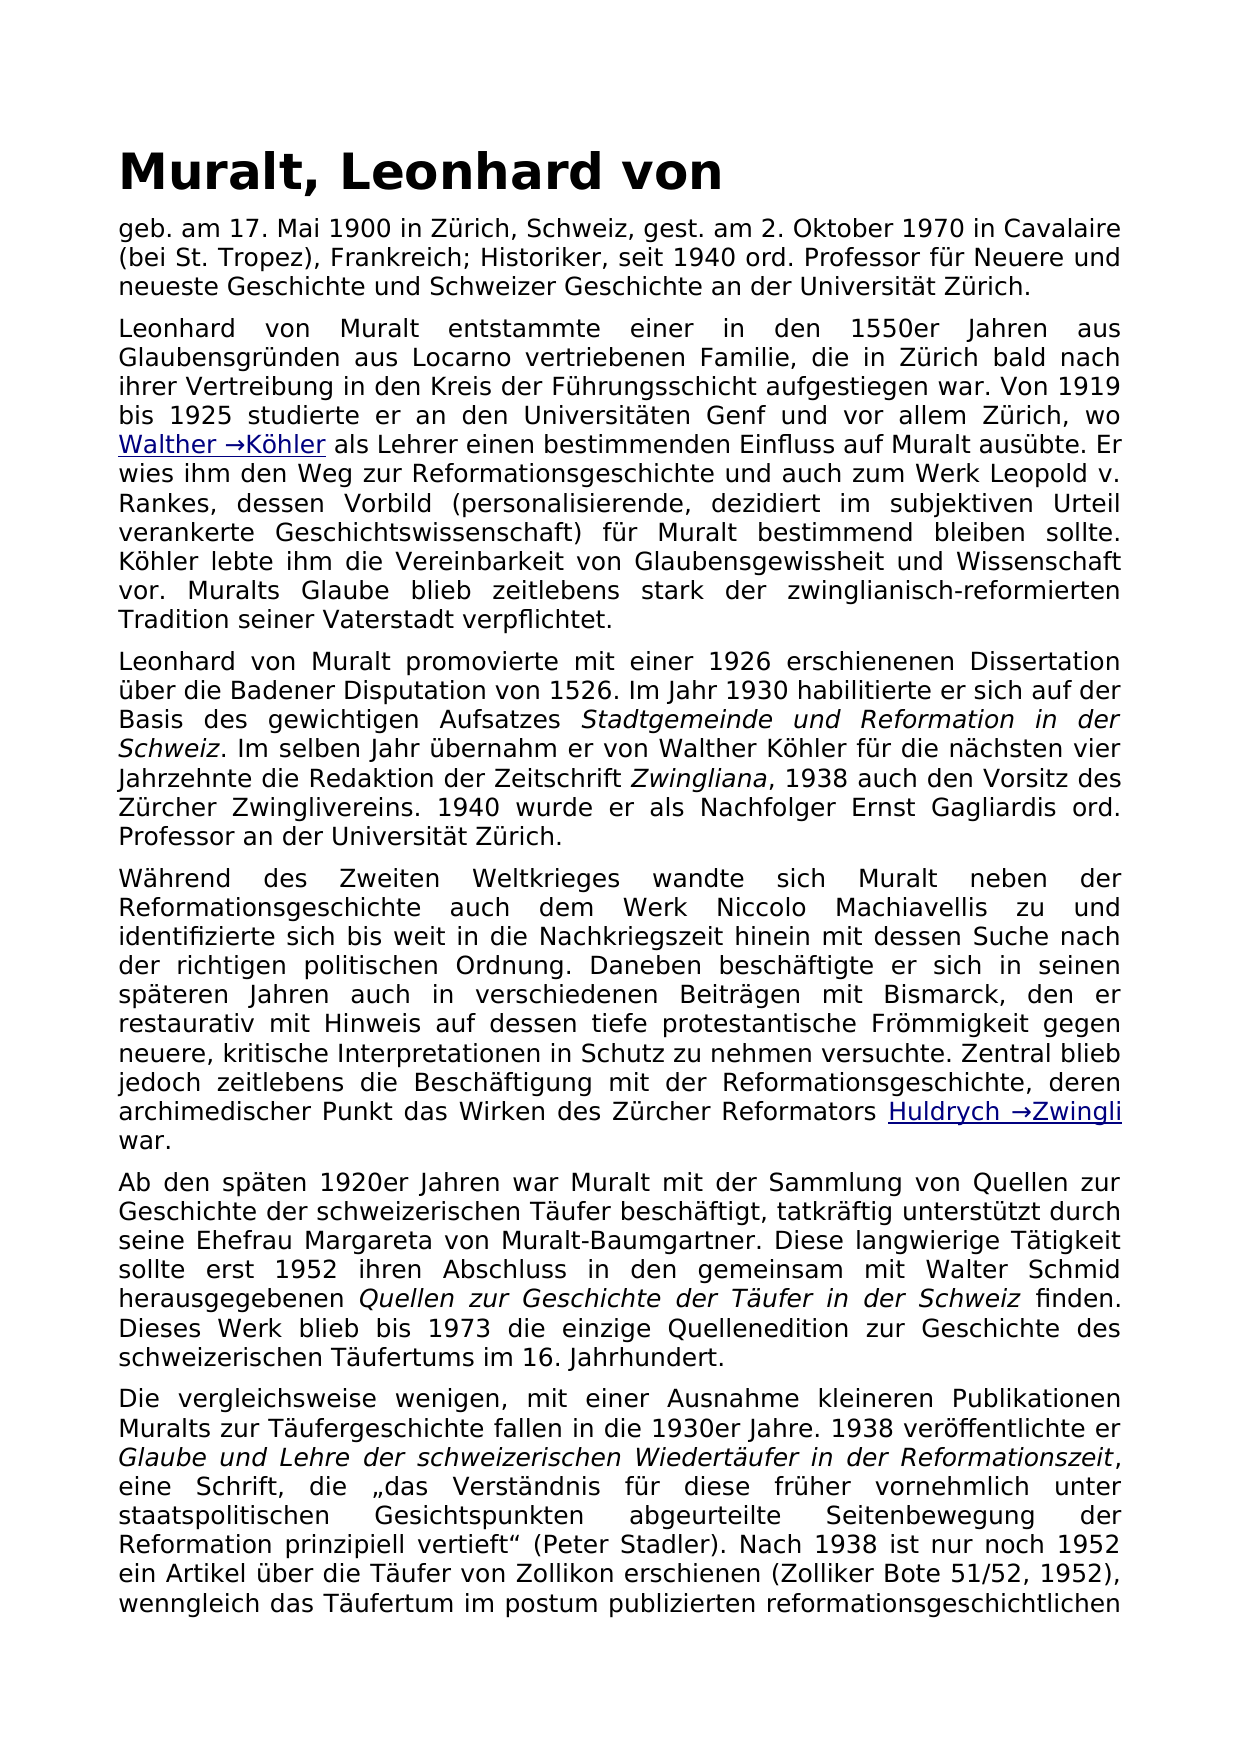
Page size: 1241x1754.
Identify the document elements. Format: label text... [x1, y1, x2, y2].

text Leonhard von Muralt promovierte mit einer 1926 erschienenen Dissertation über die Badener Disputation von 1526. Im Jahr 1930 habilitierte er sich auf der Basis des gewichtigen Aufsatzes Stadtgemeinde und Reformation in der Schweiz. Im selben Jahr übernahm er von Walther Köhler für die nächsten vier Jahrzehnte die Redaktion der Zeitschrift Zwingliana, 1938 auch den Vorsitz des Zürcher Zwinglivereins. 1940 wurde er als Nachfolger Ernst Gagliardis ord. Professor an der Universität Zürich. [118, 647, 1122, 851]
text Die vergleichsweise wenigen, mit einer Ausnahme kleineren Publikationen Muralts zur Täufergeschichte fallen in die 1930er Jahre. 1938 veröffentlichte er Glaube und Lehre der schweizerischen Wiedertäufer in der Reformationszeit, eine Schrift, die „das Verständnis für diese früher vornehmlich unter staatspolitischen Gesichtspunkten abgeurteilte Seitenbewegung der Reformation prinzipiell vertieft“ (Peter Stadler). Nach 1938 ist nur noch 1952 ein Artikel über die Täufer von Zollikon erschienen (Zolliker Bote 51/52, 1952), wenngleich das Täufertum im postum publizierten reformationsgeschichtlichen [118, 1385, 1122, 1618]
text geb. am 17. Mai 1900 in Zürich, Schweiz, gest. am 2. Oktober 1970 in Cavalaire (bei St. Tropez), Frankreich; Historiker, seit 1940 ord. Professor für Neuere und neueste Geschichte und Schweizer Geschichte an der Universität Zürich. [118, 214, 1122, 301]
text Ab den späten 1920er Jahren war Muralt mit der Sammlung von Quellen zur Geschichte der schweizerischen Täufer beschäftigt, tatkräftig unterstützt durch seine Ehefrau Margareta von Muralt-Baumgartner. Diese langwierige Tätigkeit sollte erst 1952 ihren Abschluss in den gemeinsam mit Walter Schmid herausgegebenen Quellen zur Geschichte der Täufer in der Schweiz finden. Dieses Werk blieb bis 1973 die einzige Quellenedition zur Geschichte des schweizerischen Täufertums im 16. Jahrhundert. [118, 1168, 1122, 1372]
subtitle Muralt, Leonhard von [118, 143, 1122, 201]
text Während des Zweiten Weltkrieges wandte sich Muralt neben der Reformationsgeschichte auch dem Werk Niccolo Machiavellis zu und identifizierte sich bis weit in die Nachkriegszeit hinein mit dessen Suche nach der richtigen politischen Ordnung. Daneben beschäftigte er sich in seinen späteren Jahren auch in verschiedenen Beiträgen mit Bismarck, den er restaurativ mit Hinweis auf dessen tiefe protestantische Frömmigkeit gegen neuere, kritische Interpretationen in Schutz zu nehmen versuchte. Zentral blieb jedoch zeitlebens die Beschäftigung mit der Reformationsgeschichte, deren archimedischer Punkt das Wirken des Zürcher Reformators Huldrych →Zwingli war. [118, 864, 1122, 1156]
text Leonhard von Muralt entstammte einer in den 1550er Jahren aus Glaubensgründen aus Locarno vertriebenen Familie, die in Zürich bald nach ihrer Vertreibung in den Kreis der Führungsschicht aufgestiegen war. Von 1919 bis 1925 studierte er an den Universitäten Genf und vor allem Zürich, wo Walther →Köhler als Lehrer einen bestimmenden Einfluss auf Muralt ausübte. Er wies ihm den Weg zur Reformationsgeschichte und auch zum Werk Leopold v. Rankes, dessen Vorbild (personalisierende, dezidiert im subjektiven Urteil verankerte Geschichtswissenschaft) für Muralt bestimmend bleiben sollte. Köhler lebte ihm die Vereinbarkeit von Glaubensgewissheit und Wissenschaft vor. Muralts Glaube blieb zeitlebens stark der zwinglianisch-reformierten Tradition seiner Vaterstadt verpflichtet. [118, 314, 1122, 635]
